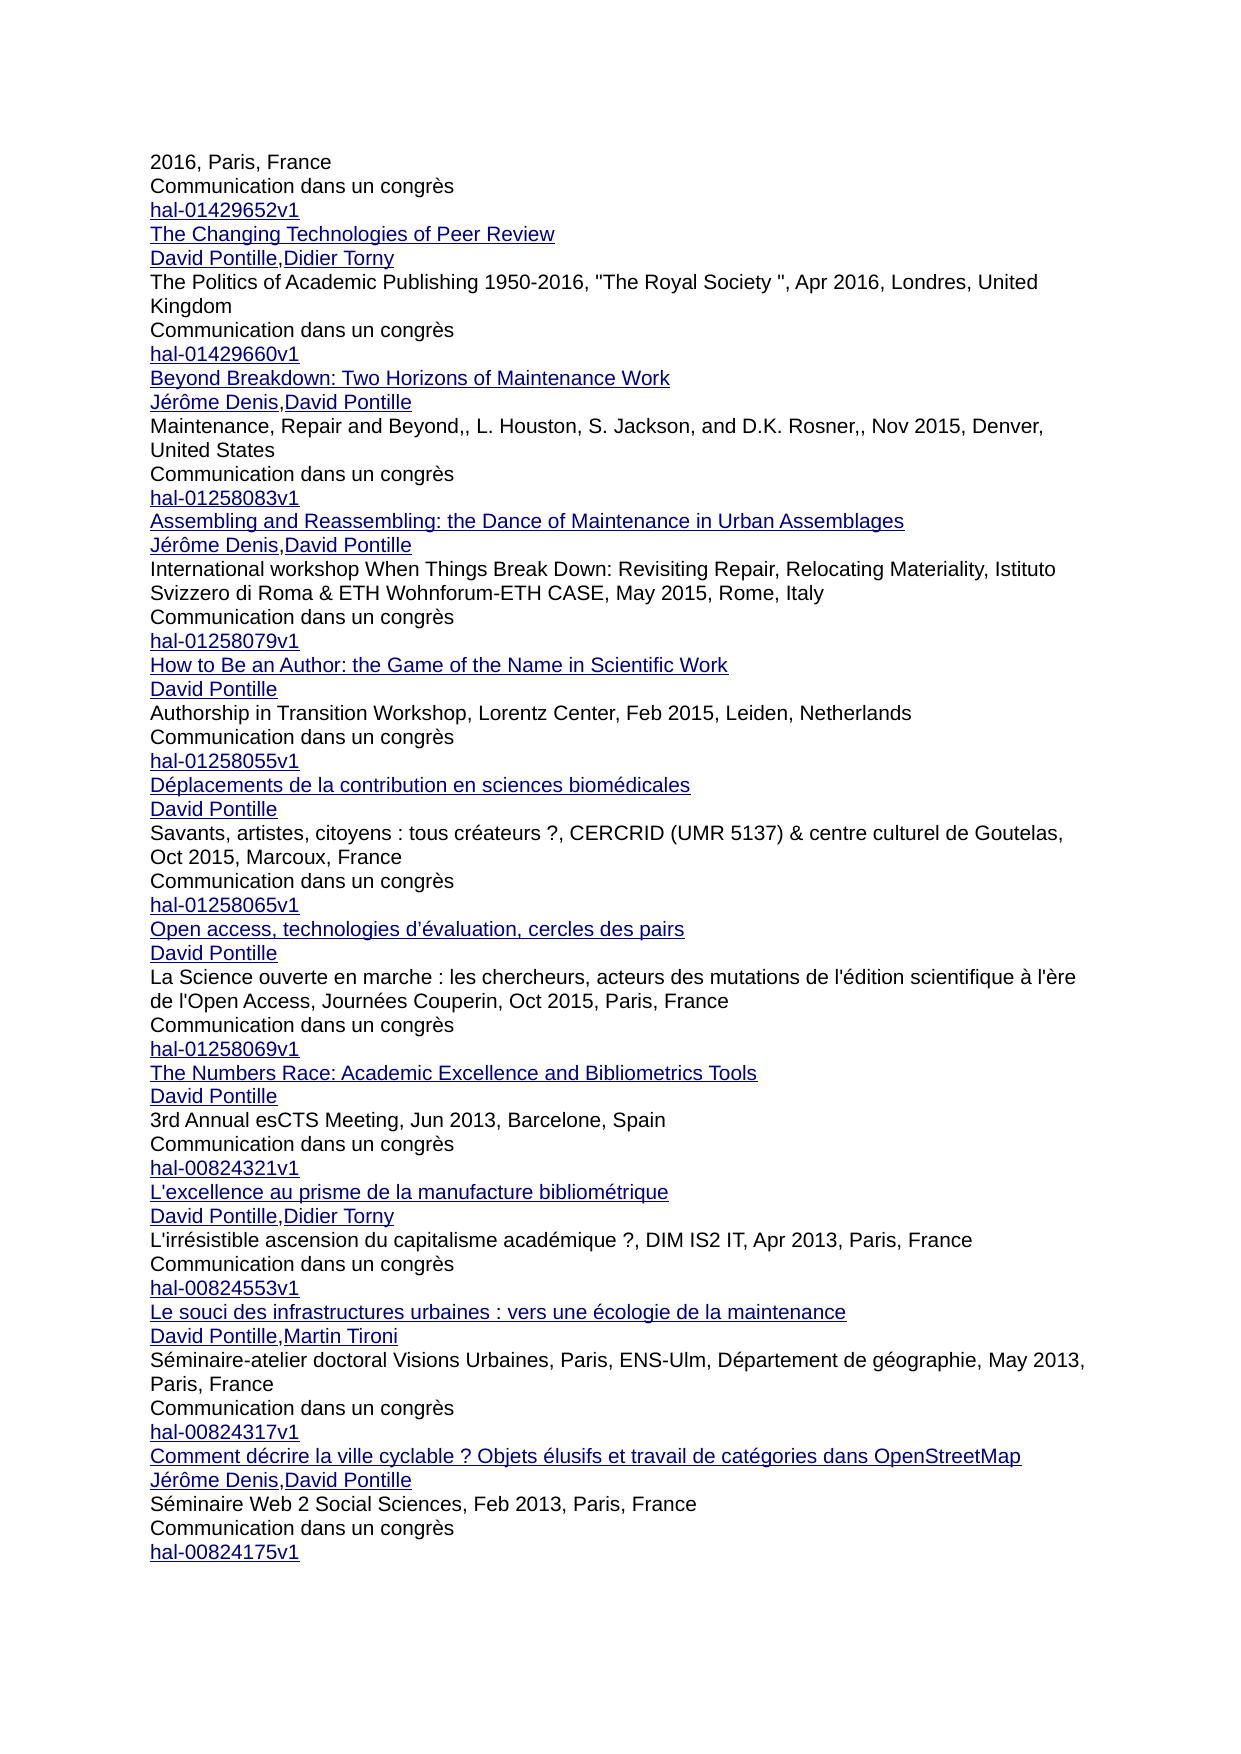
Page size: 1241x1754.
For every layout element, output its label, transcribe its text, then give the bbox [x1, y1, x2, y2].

table_cell Infrastructures : forces et fragilités matérielles Jérôme Denis,David Pontille Instruments, dispositifs et infrastructures : Voir l’action collective par la matérialité ?, INRA - SAD, Nov 2016, Paris, France Communication dans un congrès hal-01429652v1 [150, 150, 1090, 222]
table_cell Beyond Breakdown: Two Horizons of Maintenance Work Jérôme Denis,David Pontille Maintenance, Repair and Beyond,, L. Houston, S. Jackson, and D.K. Rosner,, Nov 2015, Denver, United States Communication dans un congrès hal-01258083v1 [150, 366, 1090, 509]
table_cell Comment décrire la ville cyclable ? Objets élusifs et travail de catégories dans OpenStreetMap Jérôme Denis,David Pontille Séminaire Web 2 Social Sciences, Feb 2013, Paris, France Communication dans un congrès hal-00824175v1 [150, 1444, 1090, 1563]
table_cell The Changing Technologies of Peer Review David Pontille,Didier Torny The Politics of Academic Publishing 1950-2016, "The Royal Society ", Apr 2016, Londres, United Kingdom Communication dans un congrès hal-01429660v1 [150, 222, 1090, 366]
table_cell Déplacements de la contribution en sciences biomédicales David Pontille Savants, artistes, citoyens : tous créateurs ?, CERCRID (UMR 5137) & centre culturel de Goutelas, Oct 2015, Marcoux, France Communication dans un congrès hal-01258065v1 [150, 773, 1090, 917]
table_cell How to Be an Author: the Game of the Name in Scientific Work David Pontille Authorship in Transition Workshop, Lorentz Center, Feb 2015, Leiden, Netherlands Communication dans un congrès hal-01258055v1 [150, 653, 1090, 773]
table_cell Assembling and Reassembling: the Dance of Maintenance in Urban Assemblages Jérôme Denis,David Pontille International workshop When Things Break Down: Revisiting Repair, Relocating Materiality, Istituto Svizzero di Roma & ETH Wohnforum-ETH CASE, May 2015, Rome, Italy Communication dans un congrès hal-01258079v1 [150, 509, 1090, 653]
table_cell Le souci des infrastructures urbaines : vers une écologie de la maintenance David Pontille,Martin Tironi Séminaire-atelier doctoral Visions Urbaines, Paris, ENS-Ulm, Département de géographie, May 2013, Paris, France Communication dans un congrès hal-00824317v1 [150, 1300, 1090, 1444]
table_cell Open access, technologies d’évaluation, cercles des pairs David Pontille La Science ouverte en marche : les chercheurs, acteurs des mutations de l'édition scientifique à l'ère de l'Open Access, Journées Couperin, Oct 2015, Paris, France Communication dans un congrès hal-01258069v1 [150, 917, 1090, 1060]
table_cell The Numbers Race: Academic Excellence and Bibliometrics Tools David Pontille 3rd Annual esCTS Meeting, Jun 2013, Barcelone, Spain Communication dans un congrès hal-00824321v1 [150, 1060, 1090, 1180]
table_cell L'excellence au prisme de la manufacture bibliométrique David Pontille,Didier Torny L'irrésistible ascension du capitalisme académique ?, DIM IS2 IT, Apr 2013, Paris, France Communication dans un congrès hal-00824553v1 [150, 1180, 1090, 1300]
